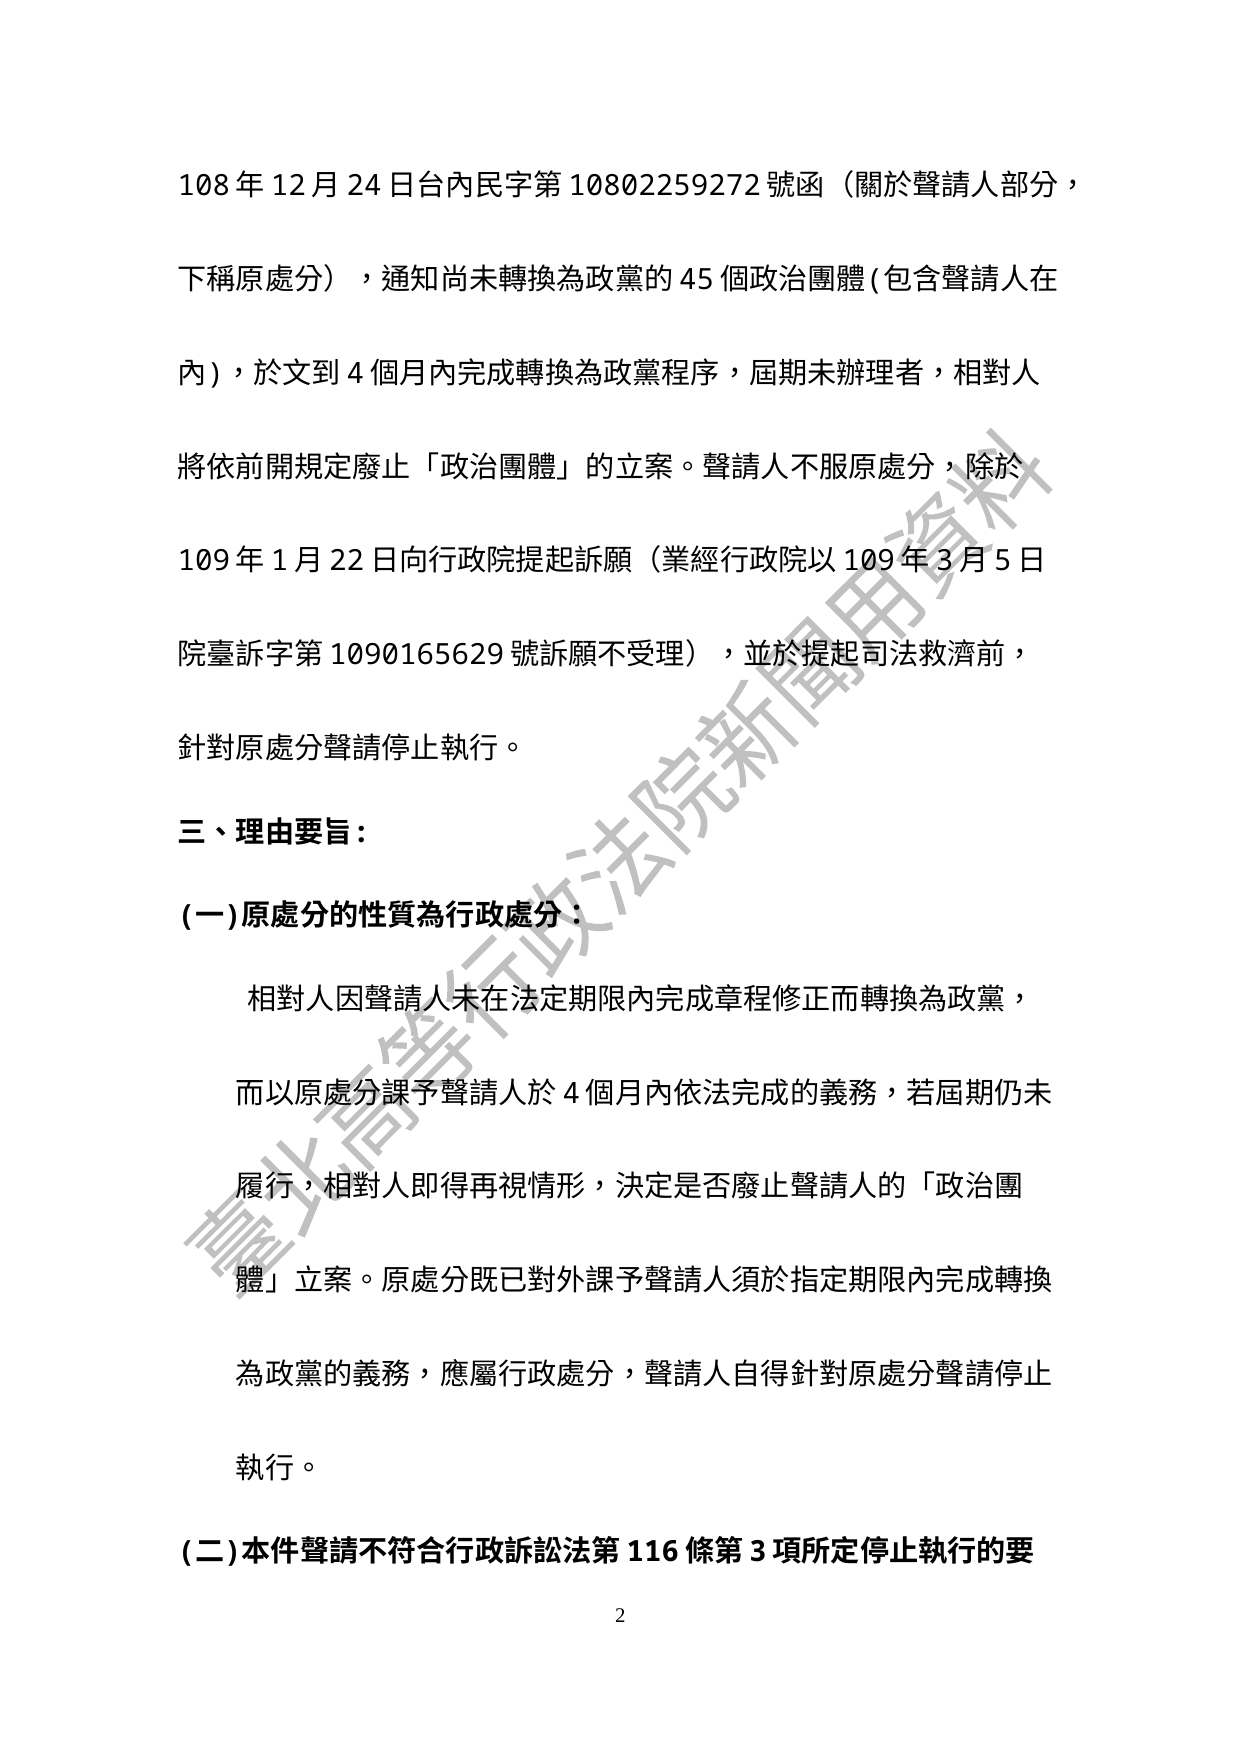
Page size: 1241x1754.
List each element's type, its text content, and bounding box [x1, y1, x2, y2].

text (二)本件聲請不符合行政訴訟法第116條第3項所定停止執行的要 [177, 1507, 1063, 1570]
text (一)原處分的性質為行政處分： [177, 871, 1063, 934]
text 三、理由要旨: [177, 788, 680, 850]
text 聲請人是依人民團體法立案登記的「政治團體」，政黨法於民國106年12月6日制定公布並施行後，相對人即曾依政黨法第43條第2項規定，先後通知依人民團體法立案的「政治團體」應於政黨法施行後2年內修正章程轉換為政黨。之後相對人認定聲請人未於法定期限屆至前完成轉換程序，於是依政黨法第43條第2項規定，以108年12月24日台內民字第10802259272號函（關於聲請人部分，下稱原處分），通知尚未轉換為政黨的45個政治團體(包含聲請人在內)，於文到4個月內完成轉換為政黨程序，屆期未辦理者，相對人將依前開規定廢止「政治團體」的立案。聲請人不服原處分，除於109年1月22日向行政院提起訴願（業經行政院以109年3月5日院臺訴字第1090165629號訴願不受理），並於提起司法救濟前，針對原處分聲請停止執行。 [177, 142, 1063, 767]
text 相對人因聲請人未在法定期限內完成章程修正而轉換為政黨，而以原處分課予聲請人於4個月內依法完成的義務，若屆期仍未履行，相對人即得再視情形，決定是否廢止聲請人的「政治團體」立案。原處分既已對外課予聲請人須於指定期限內完成轉換為政黨的義務，應屬行政處分，聲請人自得針對原處分聲請停止執行。 [177, 955, 1063, 1486]
text [638, 788, 1063, 850]
